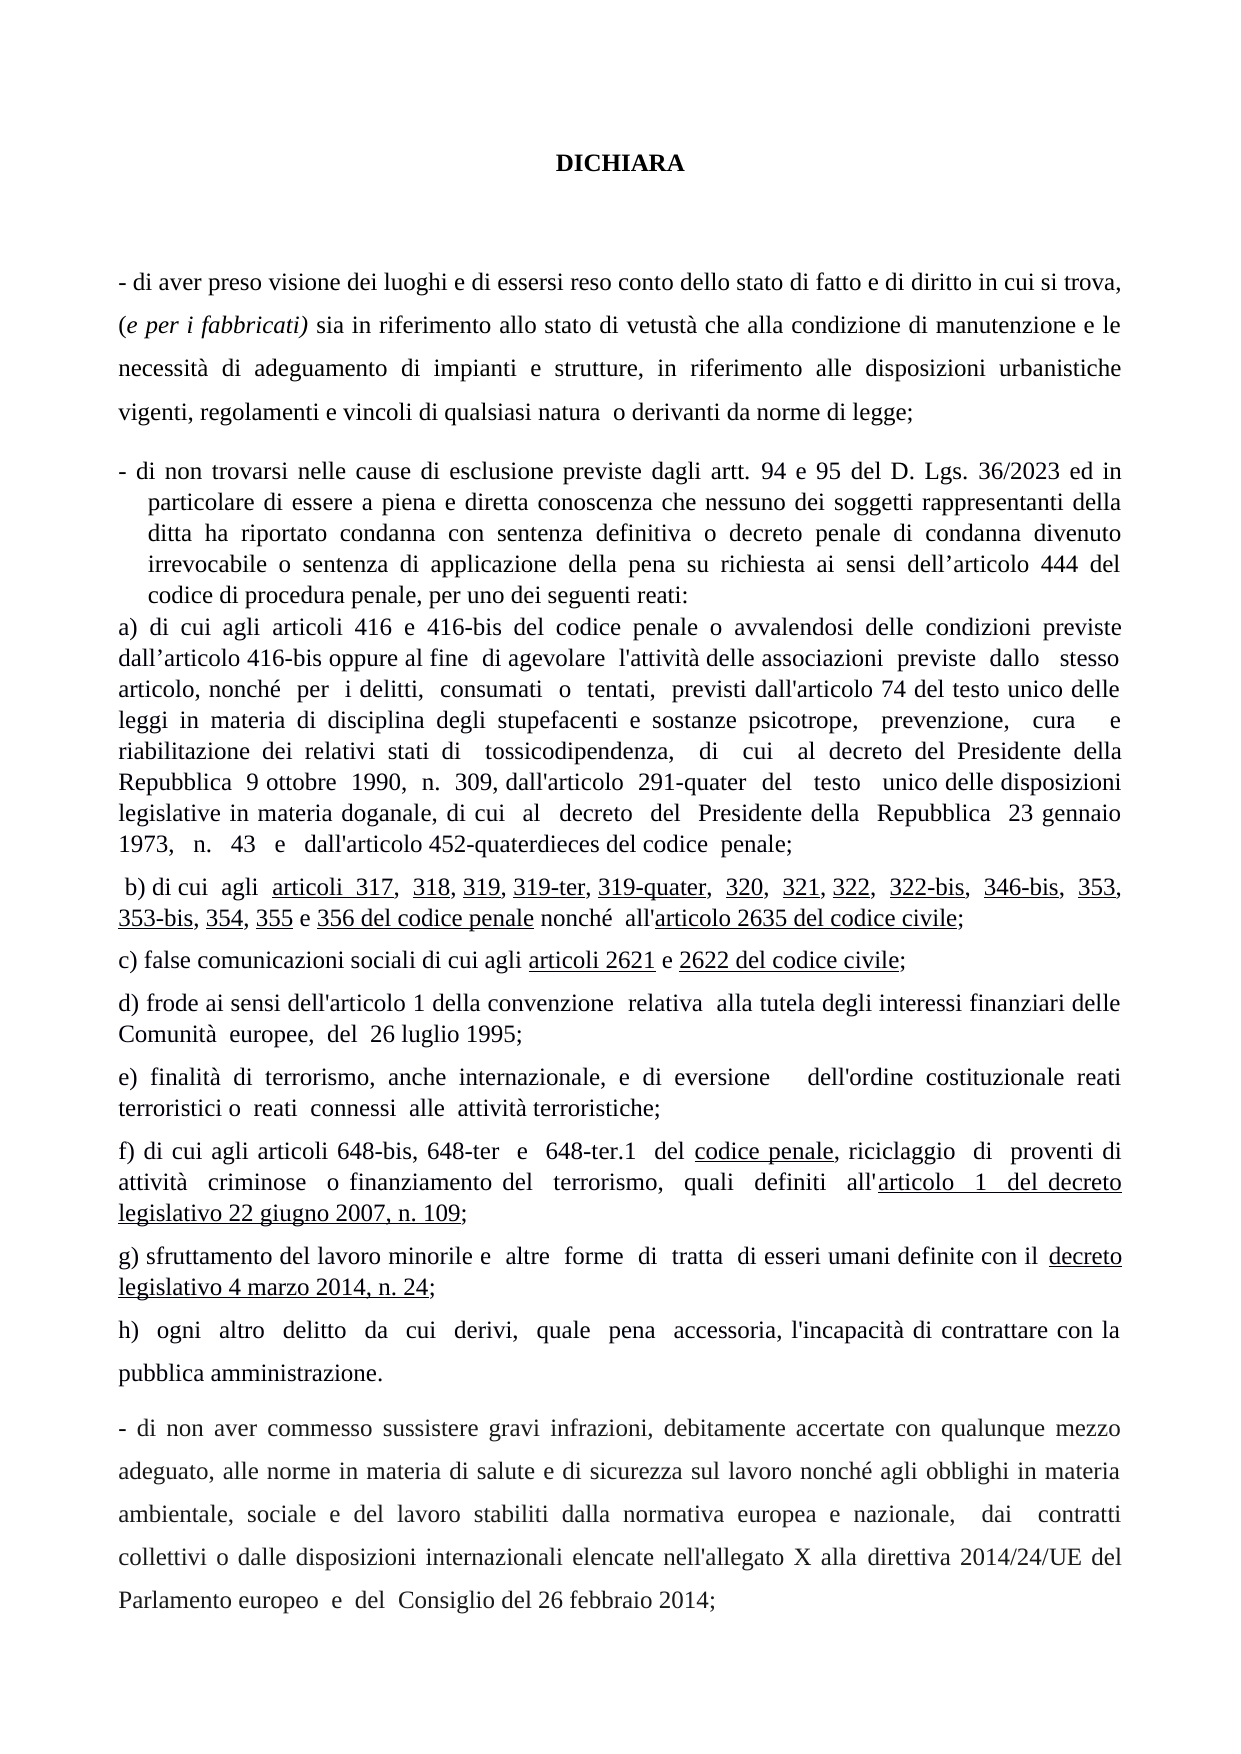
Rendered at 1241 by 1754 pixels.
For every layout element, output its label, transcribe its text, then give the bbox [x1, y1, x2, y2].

text c) false comunicazioni sociali di cui agli articoli 2621 e 2622 del codice civile; [118, 946, 1122, 974]
text - di aver preso visione dei luoghi e di essersi reso conto dello stato di fatto e di diritto in cui si trova, (e per i fabbricati) sia in riferimento allo stato di vetustà che alla condizione di manutenzione e le necessità di adeguamento di impianti e strutture, in riferimento alle disposizioni urbanistiche vigenti, regolamenti e vincoli di qualsiasi natura o derivanti da norme di legge; [118, 267, 1122, 425]
text h) ogni altro delitto da cui derivi, quale pena accessoria, l'incapacità di contrattare con la pubblica amministrazione. [118, 1315, 1122, 1387]
text g) sfruttamento del lavoro minorile e altre forme di tratta di esseri umani definite con il decreto legislativo 4 marzo 2014, n. 24; [118, 1241, 1122, 1301]
text - di non aver commesso sussistere gravi infrazioni, debitamente accertate con qualunque mezzo adeguato, alle norme in materia di salute e di sicurezza sul lavoro nonché agli obblighi in materia ambientale, sociale e del lavoro stabiliti dalla normativa europea e nazionale, dai contratti collettivi o dalle disposizioni internazionali elencate nell'allegato X alla direttiva 2014/24/UE del Parlamento europeo e del Consiglio del 26 febbraio 2014; [118, 1413, 1122, 1614]
text a) di cui agli articoli 416 e 416-bis del codice penale o avvalendosi delle condizioni previste dall’articolo 416-bis oppure al fine di agevolare l'attività delle associazioni previste dallo stesso articolo, nonché per i delitti, consumati o tentati, previsti dall'articolo 74 del testo unico delle leggi in materia di disciplina degli stupefacenti e sostanze psicotrope, prevenzione, cura e riabilitazione dei relativi stati di tossicodipendenza, di cui al decreto del Presidente della Repubblica 9 ottobre 1990, n. 309, dall'articolo 291-quater del testo unico delle disposizioni legislative in materia doganale, di cui al decreto del Presidente della Repubblica 23 gennaio 1973, n. 43 e dall'articolo 452-quaterdieces del codice penale; [118, 612, 1122, 858]
text e) finalità di terrorismo, anche internazionale, e di eversione dell'ordine costituzionale reati terroristici o reati connessi alle attività terroristiche; [118, 1062, 1122, 1122]
text DICHIARA [118, 148, 1122, 176]
text - di non trovarsi nelle cause di esclusione previste dagli artt. 94 e 95 del D. Lgs. 36/2023 ed in particolare di essere a piena e diretta conoscenza che nessuno dei soggetti rappresentanti della ditta ha riportato condanna con sentenza definitiva o decreto penale di condanna divenuto irrevocabile o sentenza di applicazione della pena su richiesta ai sensi dell’articolo 444 del codice di procedura penale, per uno dei seguenti reati: [118, 456, 1122, 609]
text b) di cui agli articoli 317, 318, 319, 319-ter, 319-quater, 320, 321, 322, 322-bis, 346-bis, 353, 353-bis, 354, 355 e 356 del codice penale nonché all'articolo 2635 del codice civile; [118, 872, 1122, 931]
text f) di cui agli articoli 648-bis, 648-ter e 648-ter.1 del codice penale, riciclaggio di proventi di attività criminose o finanziamento del terrorismo, quali definiti all'articolo 1 del decreto legislativo 22 giugno 2007, n. 109; [118, 1136, 1122, 1227]
text d) frode ai sensi dell'articolo 1 della convenzione relativa alla tutela degli interessi finanziari delle Comunità europee, del 26 luglio 1995; [118, 988, 1122, 1048]
